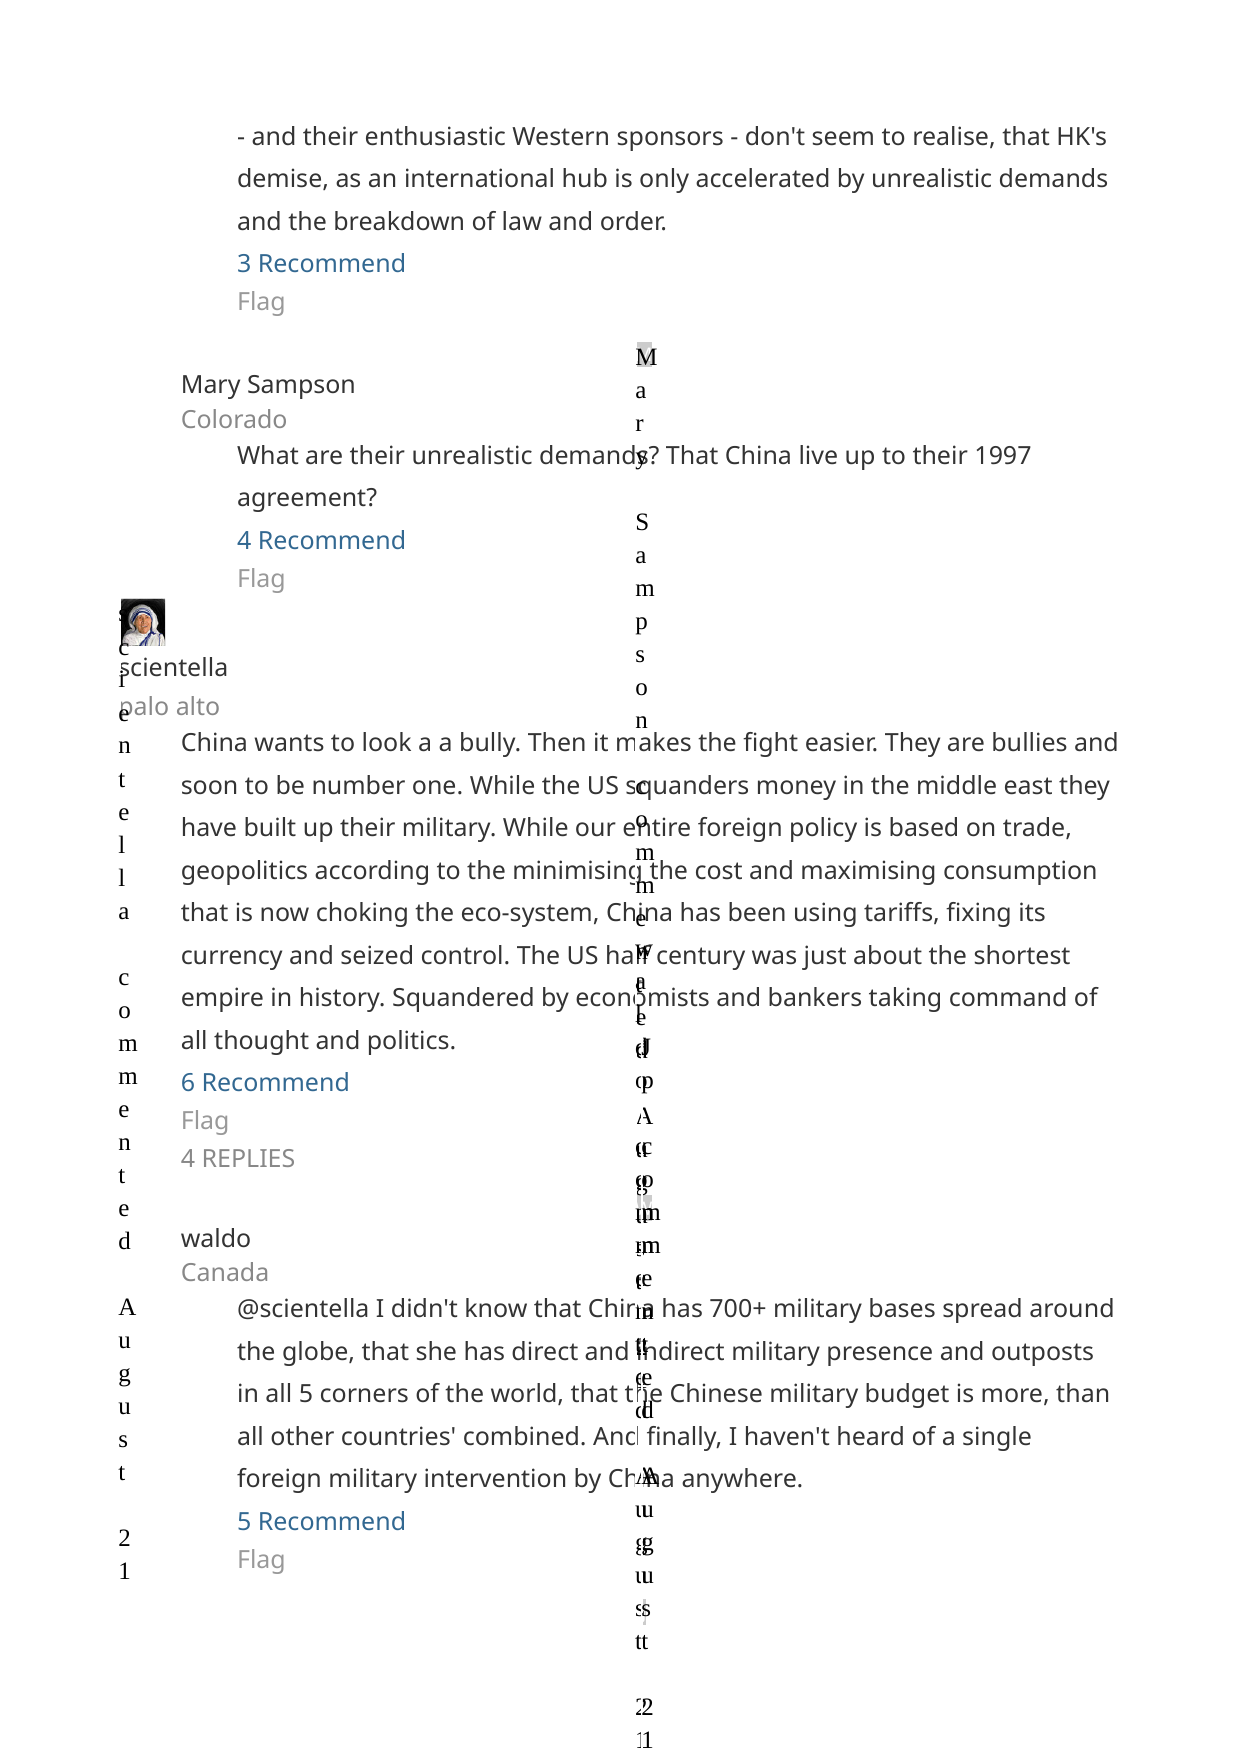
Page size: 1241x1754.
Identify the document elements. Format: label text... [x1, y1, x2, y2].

text W [643, 1175, 1106, 1221]
text J [637, 1582, 641, 1605]
text Flag [637, 1555, 641, 1575]
text palo alto [121, 689, 635, 723]
text Canada [643, 1254, 1122, 1289]
text 6 Recommend [643, 1065, 1106, 1099]
text 3 Recommend [237, 246, 1106, 280]
text scientella [637, 650, 1122, 684]
text Mary Sampson [181, 367, 635, 401]
text Flag [237, 1541, 635, 1575]
text 6 Recommend [181, 1065, 635, 1099]
text Colorado [637, 401, 1122, 435]
subtitle 4 REPLIES [643, 1141, 1122, 1175]
text Mary Sampson [637, 367, 1122, 401]
text Flag [643, 1541, 1106, 1575]
text Flag [237, 284, 1106, 318]
text Colorado [181, 401, 635, 435]
text J [181, 1579, 635, 1625]
text W [181, 1175, 635, 1221]
text China wants to look a a bully. Then it makes the fight easier. They are bullies and soon to be number one. While the US squanders money in the middle east they have built up their military. While our entire foreign policy is based on trade, geopolitics according to the minimising the cost and maximising consumption that is now choking the eco-system, China has been using tariffs, fixing its currency and seized control. The US half century was just about the shortest empire in history. Squandered by economists and bankers taking command of all thought and politics. [181, 725, 635, 1056]
text J [643, 1579, 1106, 1625]
text scientella [121, 650, 635, 684]
text Flag [181, 1103, 635, 1137]
text 5 Recommend [643, 1503, 1106, 1537]
text @scientella I didn't know that China has 700+ military bases spread around the globe, that she has direct and indirect military presence and outposts in all 5 corners of the world, that the Chinese military budget is more, than all other countries' combined. And finally, I haven't heard of a single foreign military intervention by China anywhere. [643, 1291, 1122, 1495]
text 4 Recommend [237, 522, 635, 556]
text Flag [237, 560, 635, 594]
text W [637, 1195, 641, 1209]
text 5 Recommend [237, 1503, 635, 1537]
text China wants to look a a bully. Then it makes the fight easier. They are bullies and soon to be number one. While the US squanders money in the middle east they have built up their military. While our entire foreign policy is based on trade, geopolitics according to the minimising the cost and maximising consumption that is now choking the eco-system, China has been using tariffs, fixing its currency and seized control. The US half century was just about the shortest empire in history. Squandered by economists and bankers taking command of all thought and politics. [637, 725, 1122, 1056]
text 4 Recommend [637, 522, 1106, 556]
text Flag [637, 560, 1106, 594]
text @Kathe Geist HK's unique status, as an international hub made sense, when China was an impoverished agrarian country, guided and governed by a dogmatic ideology. But that has changed dramatically in the last 30 years and HK's position has been waning rapidly. I also do not believe, that China wants to 'harm' HK; simply expects it to adhere to the agreement that ceded its control back to Beijing. In any event, what the demonstrators - and their enthusiastic Western sponsors - don't seem to realise, that HK's demise, as an international hub is only accelerated by unrealistic demands and the breakdown of law and order. [237, 118, 1122, 237]
subtitle 4 REPLIES [181, 1141, 635, 1175]
text M [181, 322, 1106, 367]
text palo alto [637, 689, 1122, 723]
text Flag [643, 1103, 1106, 1137]
text What are their unrealistic demands? That China live up to their 1997 agreement? [237, 437, 635, 514]
text Canada [181, 1254, 635, 1289]
text waldo [181, 1221, 635, 1254]
picture [121, 598, 166, 646]
text @scientella I didn't know that China has 700+ military bases spread around the globe, that she has direct and indirect military presence and outposts in all 5 corners of the world, that the Chinese military budget is more, than all other countries' combined. And finally, I haven't heard of a single foreign military intervention by China anywhere. [237, 1291, 635, 1495]
text What are their unrealistic demands? That China live up to their 1997 agreement? [637, 437, 1122, 514]
text waldo [643, 1221, 1122, 1254]
